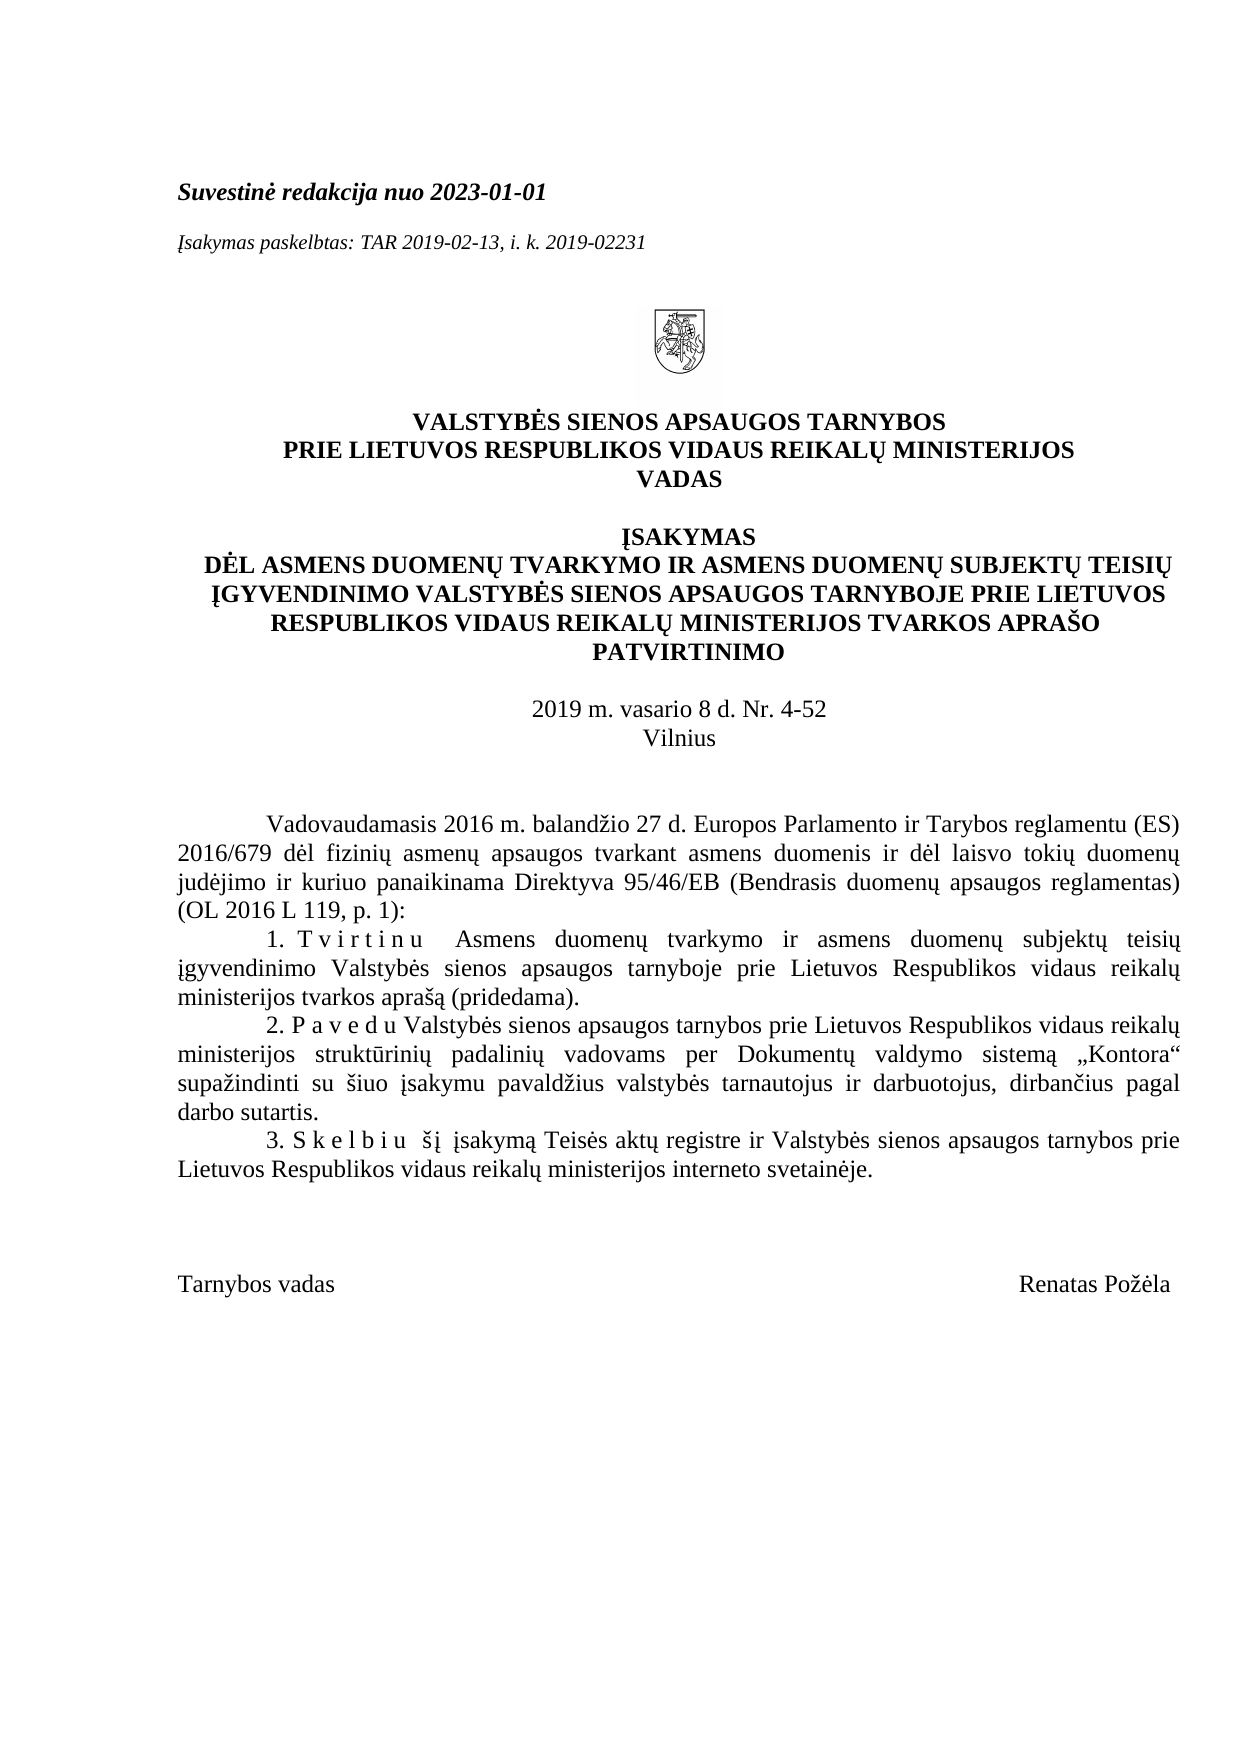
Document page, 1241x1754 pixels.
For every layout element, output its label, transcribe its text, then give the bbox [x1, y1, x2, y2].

text Įsakymas paskelbtas: TAR 2019-02-13, i. k. 2019-02231 [177, 230, 1181, 254]
text 1. Tvirtinu Asmens duomenų tvarkymo ir asmens duomenų subjektų teisių įgyvendinimo Valstybės sienos apsaugos tarnyboje prie Lietuvos Respublikos vidaus reikalų ministerijos tvarkos aprašą (pridedama). [177, 924, 1181, 1011]
text įsakymas [196, 522, 1181, 551]
text DĖL ASMENS DUOMENŲ TVARKYMO IR ASMENS DUOMENŲ SUBJEKTŲ TEISIŲ ĮGYVENDINIMO VALSTYBĖS SIENOS APSAUGOS TARNYBOJE PRIE LIETUVOS RESPUBLIKOS VIDAUS REIKALŲ MINISTERIJOS TVARKOS APRAŠO PATVIRTINIMO [196, 551, 1181, 666]
text prie Lietuvos Respublikos Vidaus reikalų ministerijos [177, 436, 1181, 464]
text VADAS [177, 464, 1181, 493]
text Vadovaudamasis 2016 m. balandžio 27 d. Europos Parlamento ir Tarybos reglamentu (ES) 2016/679 dėl fizinių asmenų apsaugos tvarkant asmens duomenis ir dėl laisvo tokių duomenų judėjimo ir kuriuo panaikinama Direktyva 95/46/EB (Bendrasis duomenų apsaugos reglamentas) (OL 2016 L 119, p. 1): [177, 809, 1181, 924]
text 3. Skelbiu šį įsakymą Teisės aktų registre ir Valstybės sienos apsaugos tarnybos prie Lietuvos Respublikos vidaus reikalų ministerijos interneto svetainėje. [177, 1126, 1181, 1183]
text 2019 m. vasario 8 d. Nr. 4-52 [177, 694, 1181, 723]
text Valstybės sienos apsaugos tarnybos [177, 407, 1181, 436]
text 2. Pavedu Valstybės sienos apsaugos tarnybos prie Lietuvos Respublikos vidaus reikalų ministerijos struktūrinių padalinių vadovams per Dokumentų valdymo sistemą „Kontora“ supažindinti su šiuo įsakymu pavaldžius valstybės tarnautojus ir darbuotojus, dirbančius pagal darbo sutartis. [177, 1011, 1181, 1126]
text Vilnius [177, 723, 1181, 752]
text Tarnybos vadas Renatas Požėla [177, 1269, 1181, 1298]
text Suvestinė redakcija nuo 2023-01-01 [177, 177, 1181, 206]
